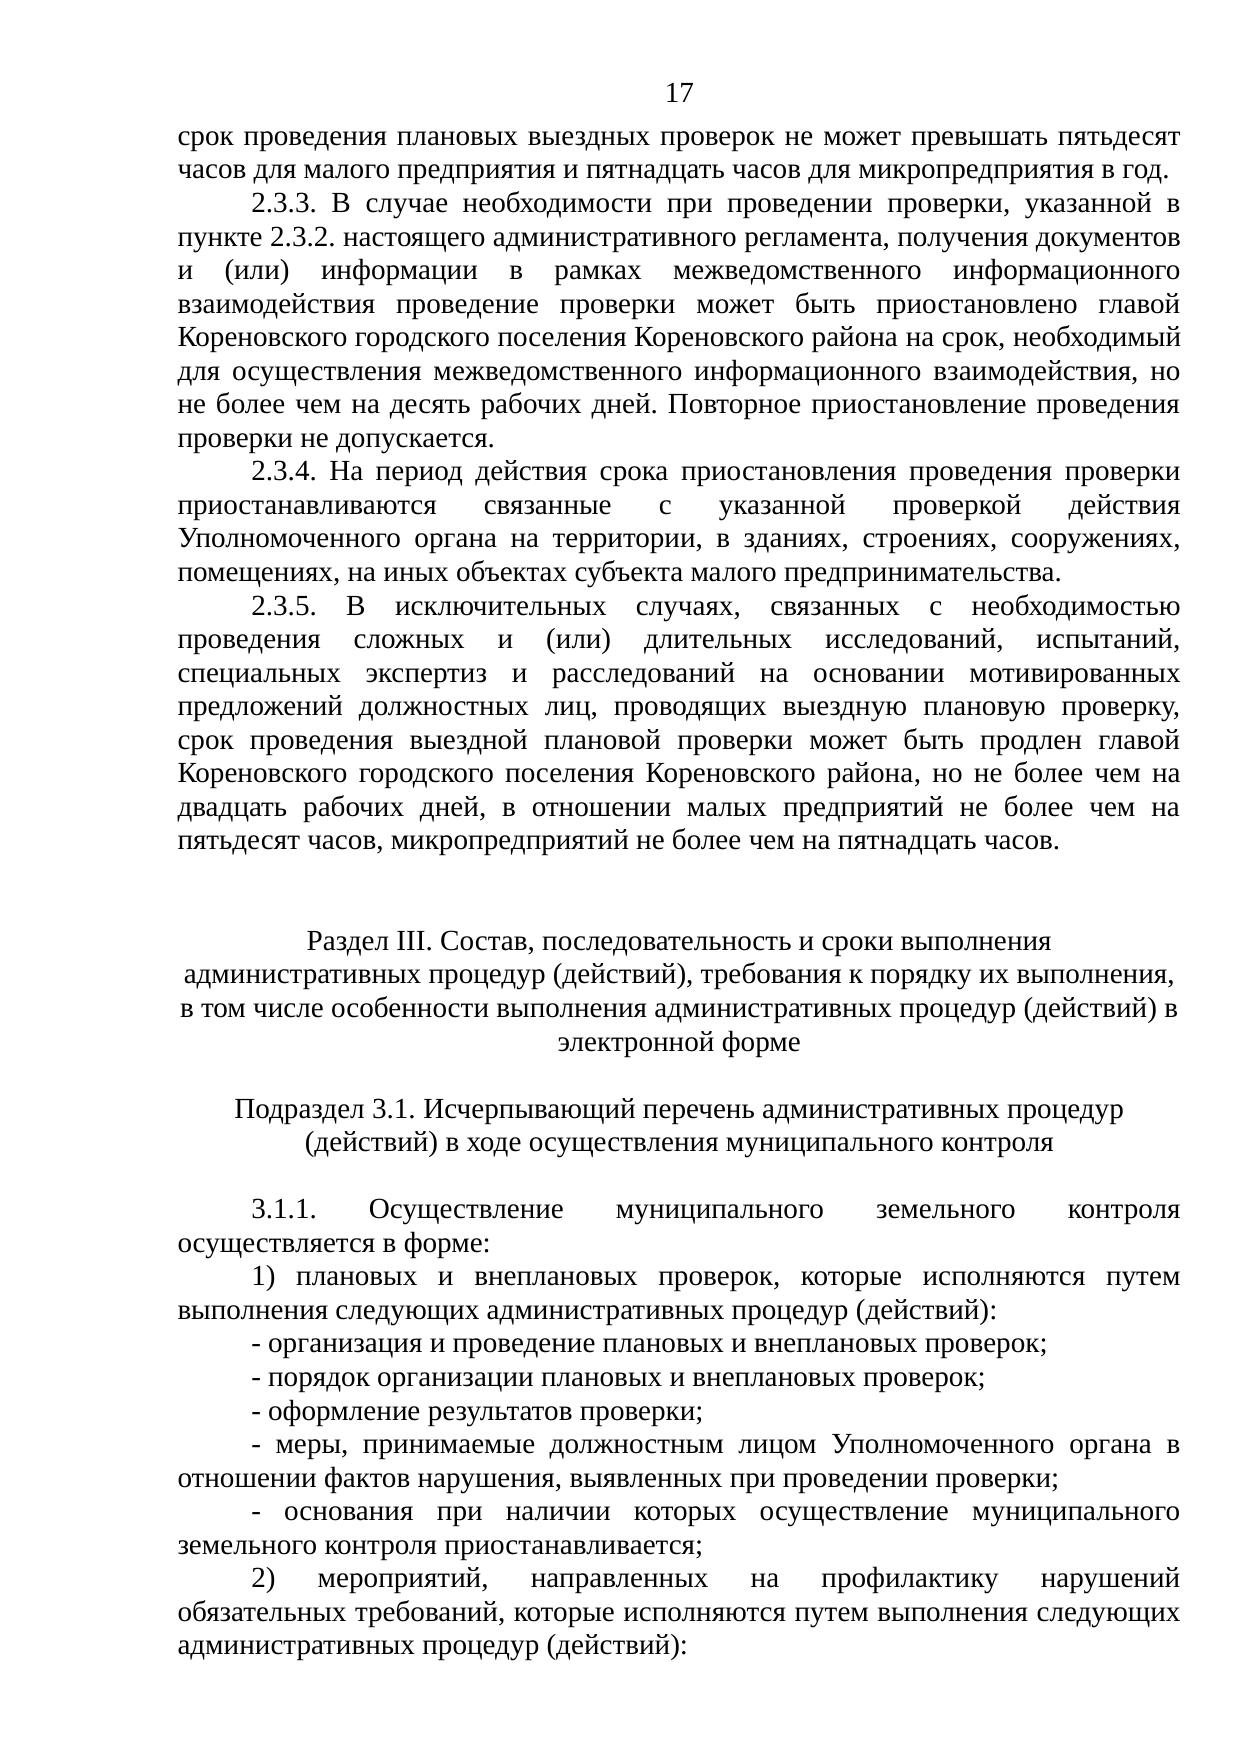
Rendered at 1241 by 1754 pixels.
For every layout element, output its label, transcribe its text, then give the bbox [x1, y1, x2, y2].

text 2.3.3. В случае необходимости при проведении проверки, указанной в пункте 2.3.2. настоящего административного регламента, получения документов и (или) информации в рамках межведомственного информационного взаимодействия проведение проверки может быть приостановлено главой Кореновского городского поселения Кореновского района на срок, необходимый для осуществления межведомственного информационного взаимодействия, но не более чем на десять рабочих дней. Повторное приостановление проведения проверки не допускается. [177, 185, 1181, 453]
text 2.3.5. В исключительных случаях, связанных с необходимостью проведения сложных и (или) длительных исследований, испытаний, специальных экспертиз и расследований на основании мотивированных предложений должностных лиц, проводящих выездную плановую проверку, срок проведения выездной плановой проверки может быть продлен главой Кореновского городского поселения Кореновского района, но не более чем на двадцать рабочих дней, в отношении малых предприятий не более чем на пятьдесят часов, микропредприятий не более чем на пятнадцать часов. [177, 588, 1181, 856]
text - оформление результатов проверки; [177, 1393, 1181, 1426]
text 2.3.4. На период действия срока приостановления проведения проверки приостанавливаются связанные с указанной проверкой действия Уполномоченного органа на территории, в зданиях, строениях, сооружениях, помещениях, на иных объектах субъекта малого предпринимательства. [177, 453, 1181, 588]
text - меры, принимаемые должностным лицом Уполномоченного органа в отношении фактов нарушения, выявленных при проведении проверки; [177, 1426, 1181, 1493]
text 3.1.1. Осуществление муниципального земельного контроля осуществляется в форме: [177, 1191, 1181, 1258]
text - порядок организации плановых и внеплановых проверок; [177, 1359, 1181, 1393]
text - организация и проведение плановых и внеплановых проверок; [177, 1326, 1181, 1359]
text срок проведения плановых выездных проверок не может превышать пятьдесят часов для малого предприятия и пятнадцать часов для микропредприятия в год. [177, 118, 1181, 185]
text Раздел III. Состав, последовательность и сроки выполнения [177, 923, 1181, 957]
text 2) мероприятий, направленных на профилактику нарушений обязательных требований, которые исполняются путем выполнения следующих административных процедур (действий): [177, 1560, 1181, 1661]
text Подраздел 3.1. Исчерпывающий перечень административных процедур (действий) в ходе осуществления муниципального контроля [177, 1091, 1181, 1158]
text - основания при наличии которых осуществление муниципального земельного контроля приостанавливается; [177, 1493, 1181, 1560]
text административных процедур (действий), требования к порядку их выполнения, в том числе особенности выполнения административных процедур (действий) в электронной форме [177, 957, 1181, 1057]
text 1) плановых и внеплановых проверок, которые исполняются путем выполнения следующих административных процедур (действий): [177, 1258, 1181, 1326]
